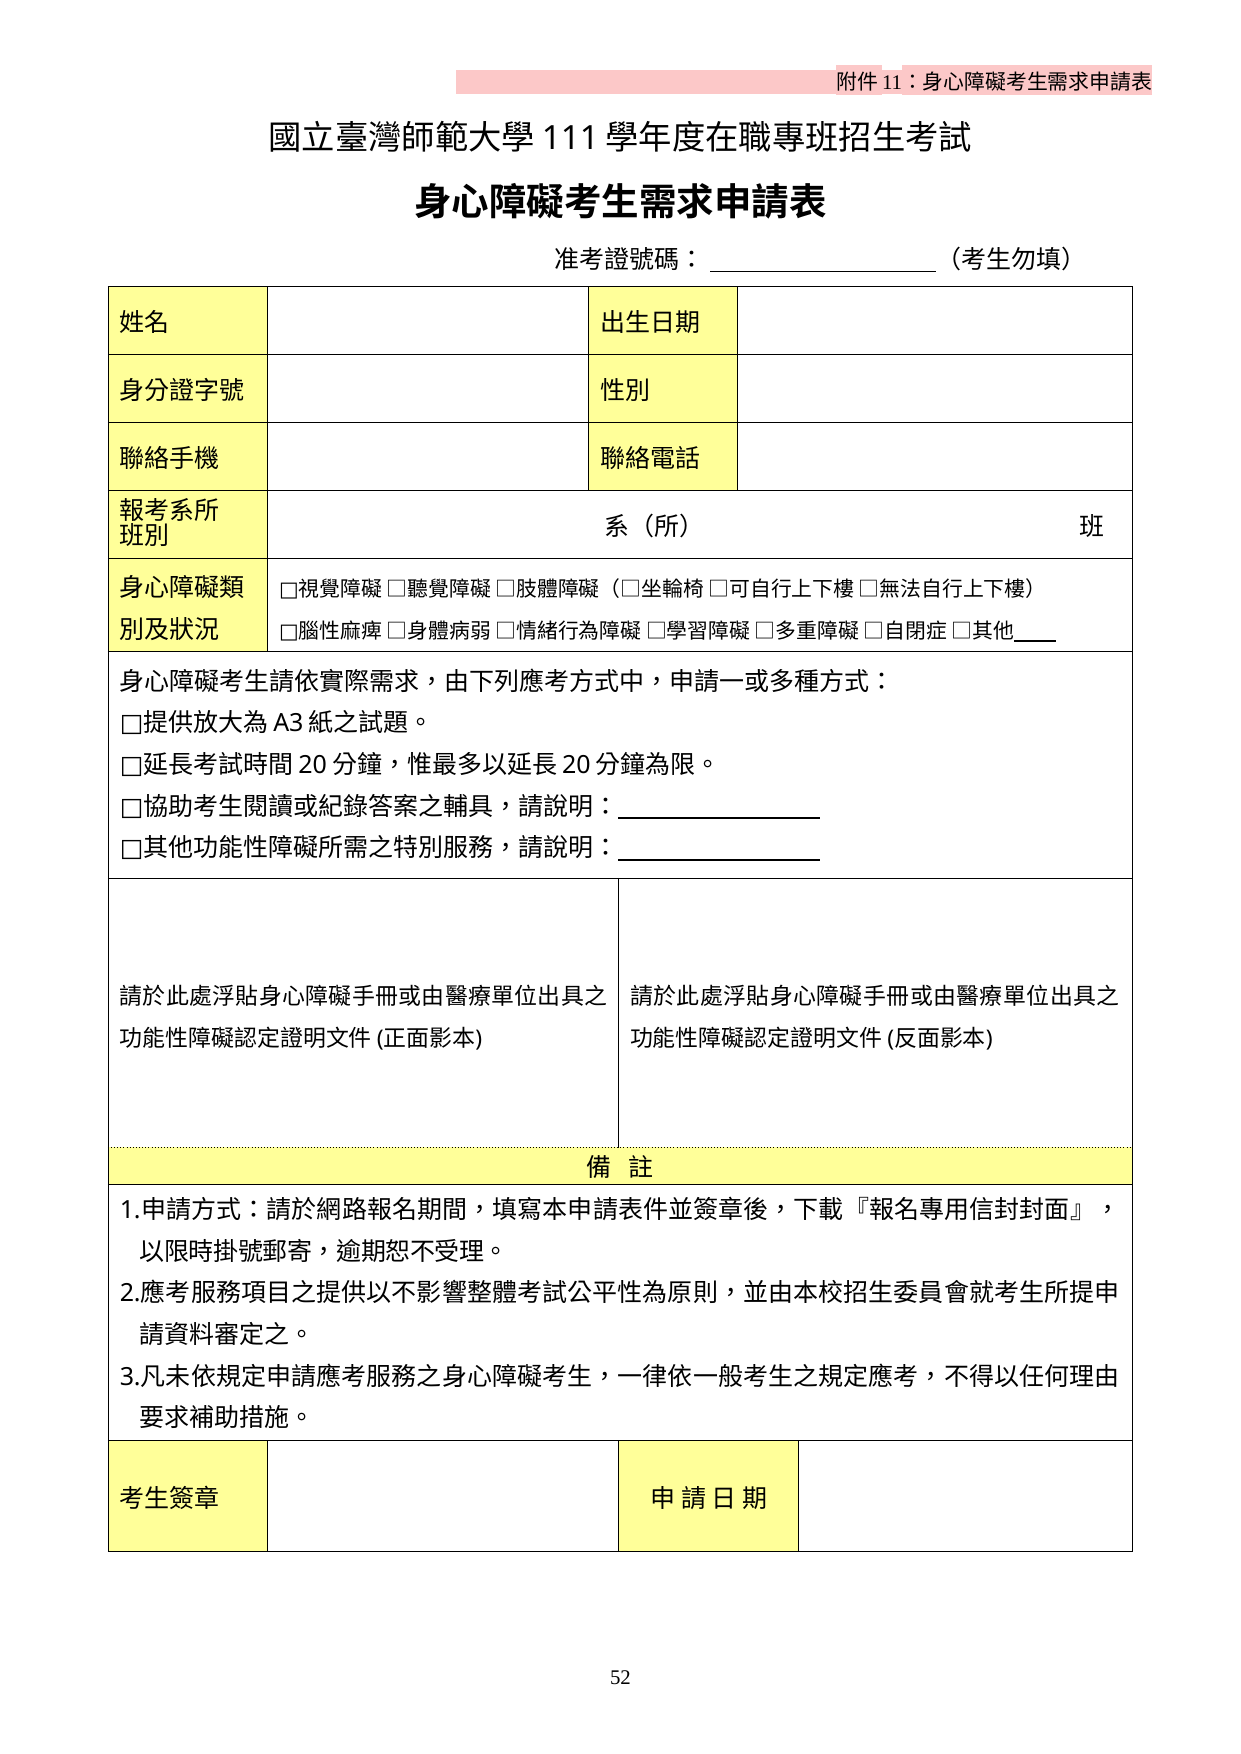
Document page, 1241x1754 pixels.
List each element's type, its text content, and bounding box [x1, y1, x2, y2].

table_cell 報考系所 班別 [109, 491, 267, 558]
table_cell 身心障礙考生請依實際需求，由下列應考方式中，申請一或多種方式： □提供放大為A3紙之試題。 □延長考試時間20分鐘，惟最多以延長20分鐘為限。 □協助考生閱讀或紀錄答案之輔具，請說明： □其他功能性障礙所需之特別服務，請說明： [109, 652, 1132, 878]
table_cell 請於此處浮貼身心障礙手冊或由醫療單位出具之功能性障礙認定證明文件 (正面影本) [109, 879, 618, 1147]
text 國立臺灣師範大學111學年度在職專班招生考試 [89, 119, 1152, 157]
table_cell [799, 1441, 1132, 1551]
table_header [268, 287, 588, 354]
table_header 姓名 [109, 287, 267, 354]
table_header [738, 287, 1132, 354]
table_cell 考生簽章 [109, 1441, 267, 1551]
table_cell [268, 1441, 618, 1551]
table_cell [268, 355, 588, 422]
text 准考證號碼： （考生勿填） [89, 248, 1152, 273]
table_cell 申 請 日 期 [619, 1441, 798, 1551]
table_cell [738, 423, 1132, 490]
table_cell 性別 [589, 355, 737, 422]
table_cell 聯絡手機 [109, 423, 267, 490]
table_cell 身分證字號 [109, 355, 267, 422]
table_cell [268, 423, 588, 490]
table_cell 系（所） 班 [268, 491, 1132, 558]
text 身心障礙考生需求申請表 [89, 182, 1152, 223]
table_cell 備 註 [109, 1147, 1132, 1184]
table_cell 聯絡電話 [589, 423, 737, 490]
table_cell 身心障礙類 別及狀況 [109, 559, 267, 651]
table_cell [738, 355, 1132, 422]
table_cell 1.申請方式：請於網路報名期間，填寫本申請表件並簽章後，下載『報名專用信封封面』，以限時掛號郵寄，逾期恕不受理。 2.應考服務項目之提供以不影響整體考試公平性為原則，並由本校招生委員會就考生所提申請資料審定之。 3.凡未依規定申請應考服務之身心障礙考生，一律依一般考生之規定應考，不得以任何理由要求補助措施。 [109, 1185, 1132, 1440]
table_cell □視覺障礙 □聽覺障礙 □肢體障礙（□坐輪椅 □可自行上下樓 □無法自行上下樓） □腦性麻痺 □身體病弱 □情緒行為障礙 □學習障礙 □多重障礙 □自閉症 □其他 [268, 559, 1132, 651]
table_header 出生日期 [589, 287, 737, 354]
table_cell 請於此處浮貼身心障礙手冊或由醫療單位出具之功能性障礙認定證明文件 (反面影本) [619, 879, 1132, 1147]
